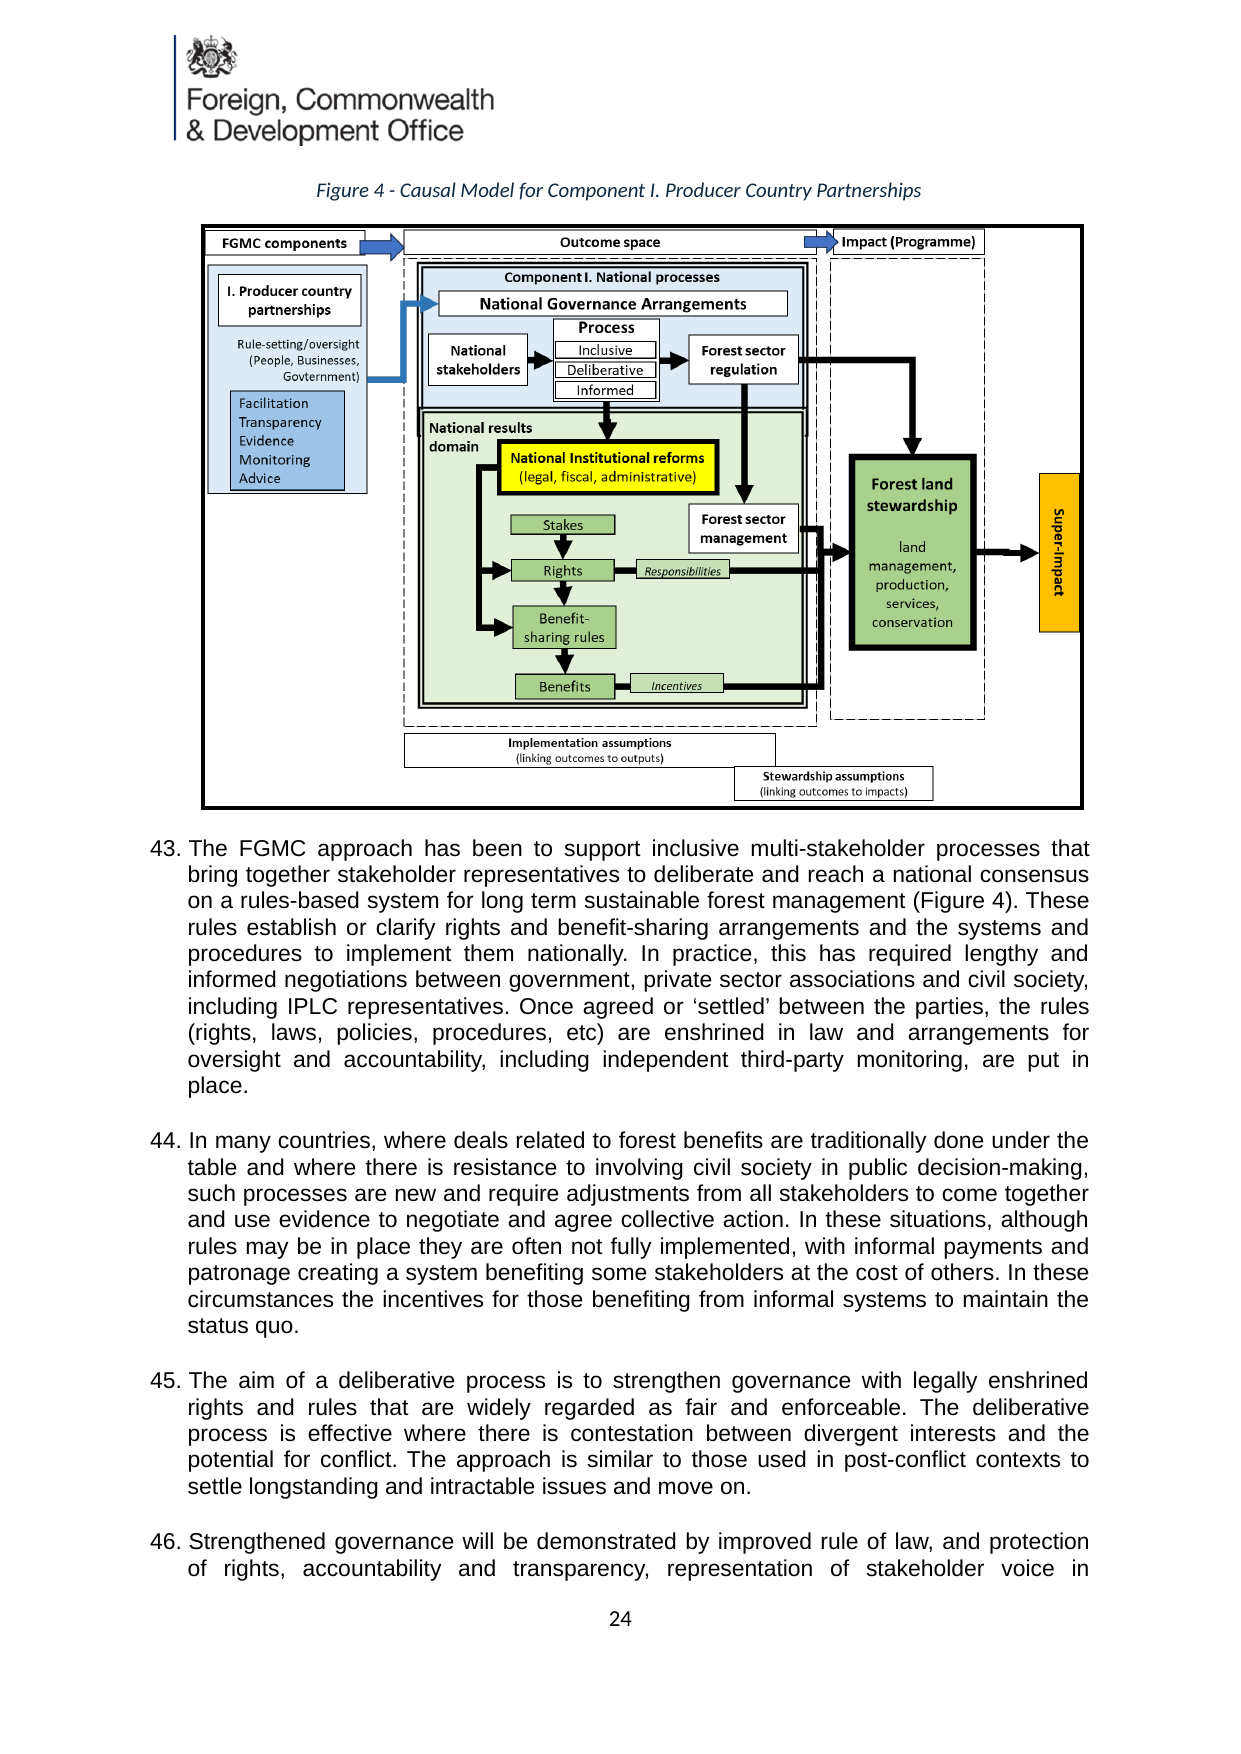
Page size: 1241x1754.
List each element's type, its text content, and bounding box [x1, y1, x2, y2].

list The aim of a deliberative process is to strengthen governance with legally enshrined rights and rules that are widely regarded as fair and enforceable. The deliberative process is effective where there is contestation between divergent interests and the potential for conflict. The approach is similar to those used in post-conflict contexts to settle longstanding and intractable issues and move on. [150, 1367, 1090, 1499]
list In many countries, where deals related to forest benefits are traditionally done under the table and where there is resistance to involving civil society in public decision-making, such processes are new and require adjustments from all stakeholders to come together and use evidence to negotiate and agree collective action. In these situations, although rules may be in place they are often not fully implemented, with informal payments and patronage creating a system benefiting some stakeholders at the cost of others. In these circumstances the incentives for those benefiting from informal systems to maintain the status quo. [150, 1127, 1090, 1338]
list Strengthened governance will be demonstrated by improved rule of law, and protection of rights, accountability and transparency, representation of stakeholder voice in [150, 1528, 1090, 1581]
text Figure 4 - Causal Model for Component I. Producer Country Partnerships [150, 177, 1090, 203]
list The FGMC approach has been to support inclusive multi-stakeholder processes that bring together stakeholder representatives to deliberate and reach a national consensus on a rules-based system for long term sustainable forest management (Figure 4). These rules establish or clarify rights and benefit-sharing arrangements and the systems and procedures to implement them nationally. In practice, this has required lengthy and informed negotiations between government, private sector associations and civil society, including IPLC representatives. Once agreed or ‘settled’ between the parties, the rules (rights, laws, policies, procedures, etc) are enshrined in law and arrangements for oversight and accountability, including independent third-party monitoring, are put in place. [150, 835, 1090, 1098]
